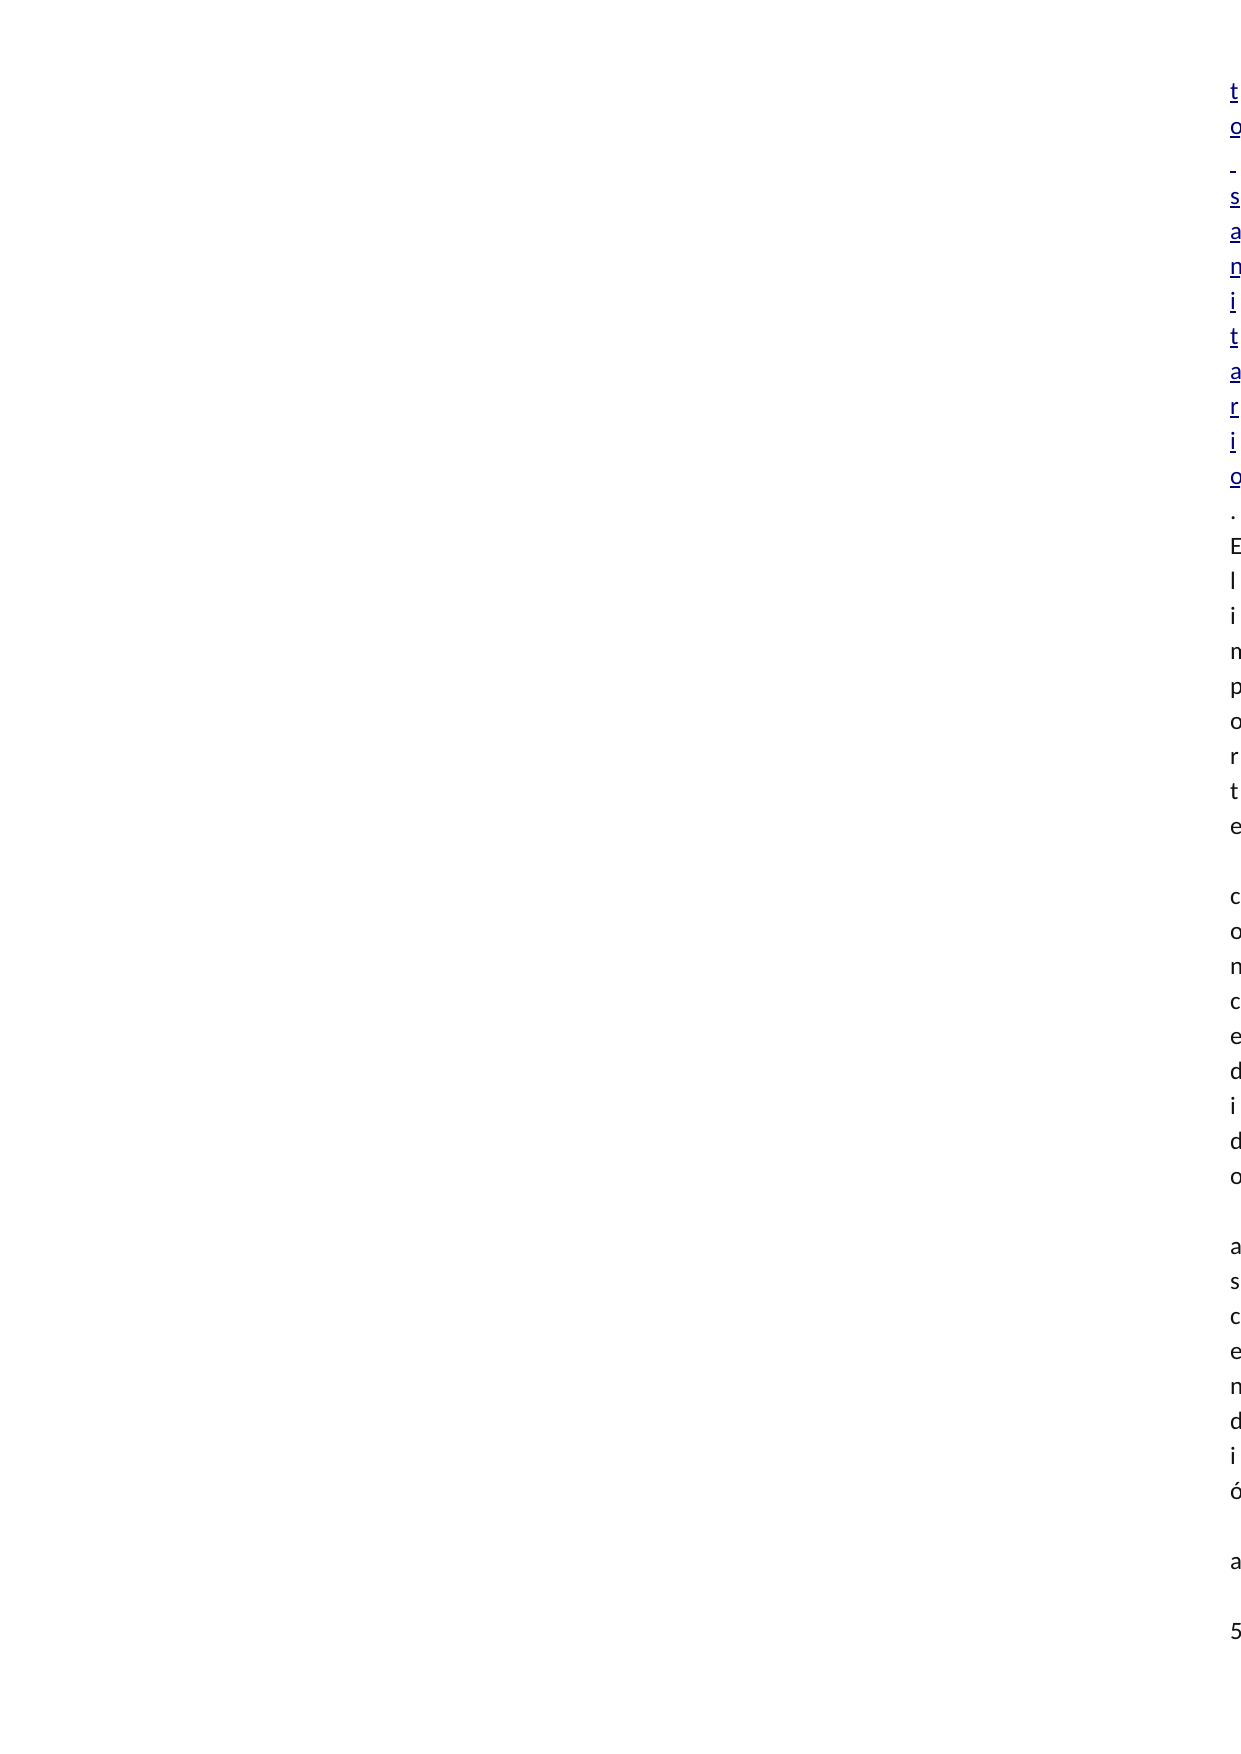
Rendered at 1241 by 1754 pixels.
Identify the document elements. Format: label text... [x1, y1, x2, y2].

list Gobierno de Canarias. Subvención ​directa destinada a financiar el Proyecto África Plástica de ayuda humanitaria en el ámbito sanitario. El importe concedido ascendió a 59.488,36€ para la actuación sanitaria de dos expediciones, Mauritania y Senegal. [1163, 75, 1237, 1646]
